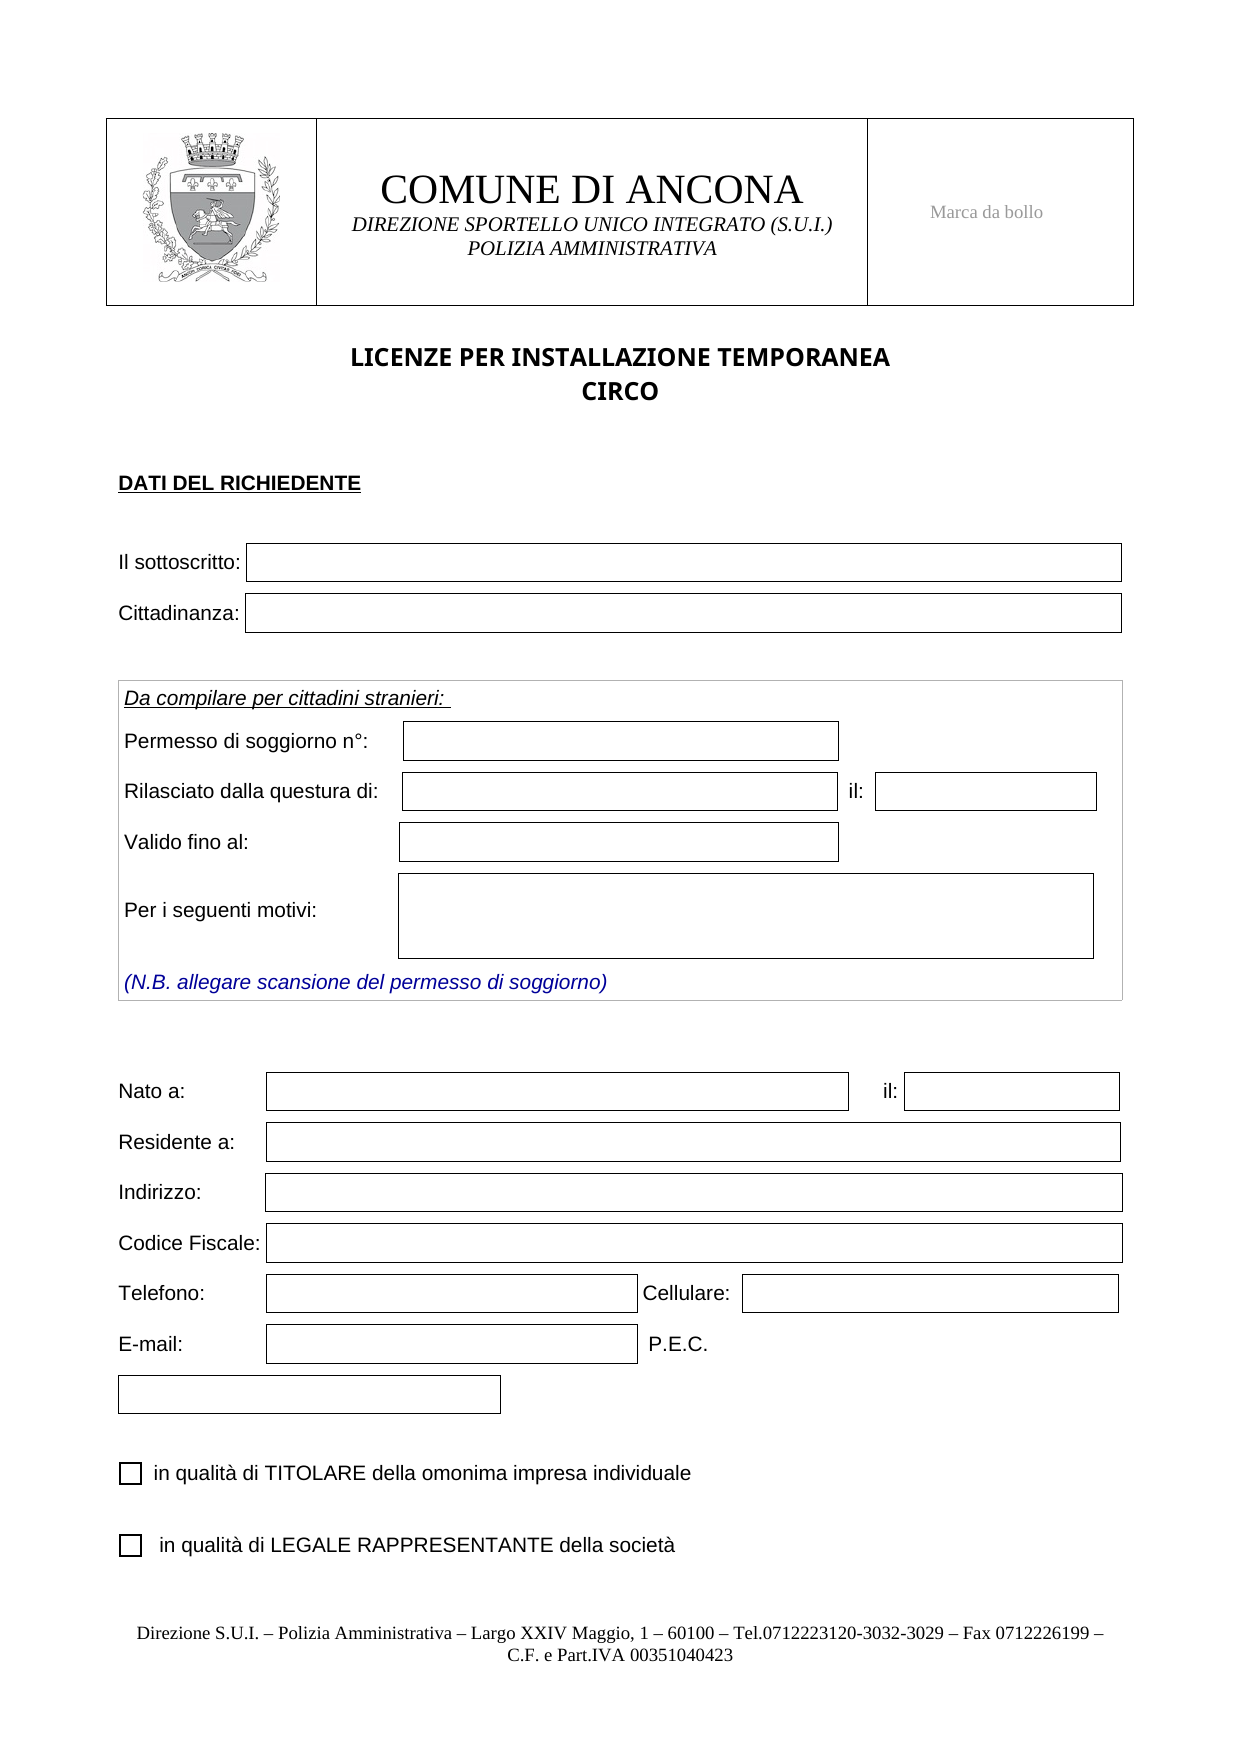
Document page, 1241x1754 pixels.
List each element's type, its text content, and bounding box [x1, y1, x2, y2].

text Cellulare: [638, 1274, 742, 1312]
table_header Da compilare per cittadini stranieri: Permesso di soggiorno n°: Rilasciato dalla questura di: il: Valido fino al: Per i seguenti motivi: (N.B. allegare scansione del permesso di soggiorno) [119, 681, 1122, 1000]
table_header [107, 119, 316, 305]
text Nato a: [118, 1072, 266, 1110]
table_header COMUNE DI ANCONA DIREZIONE SPORTELLO UNICO INTEGRATO (S.U.I.) POLIZIA AMMINISTRATIVA [317, 119, 867, 305]
table_header Marca da bollo [868, 119, 1133, 305]
picture [142, 133, 280, 282]
text Cittadinanza: [118, 593, 245, 632]
text LICENZE PER INSTALLAZIONE TEMPORANEA CIRCO [118, 340, 1122, 408]
text Il sottoscritto: [118, 543, 246, 581]
text Indirizzo: [118, 1173, 265, 1211]
text Telefono: [118, 1274, 266, 1312]
text il: [849, 1072, 904, 1110]
text in qualità di TITOLARE della omonima impresa individuale [142, 1461, 1122, 1485]
text Codice Fiscale: [118, 1223, 266, 1262]
text DATI DEL RICHIEDENTE [118, 471, 1122, 495]
text in qualità di LEGALE RAPPRESENTANTE della società [142, 1533, 1122, 1557]
text Residente a: [118, 1122, 266, 1161]
text E-mail: P.E.C. [118, 1324, 1122, 1413]
